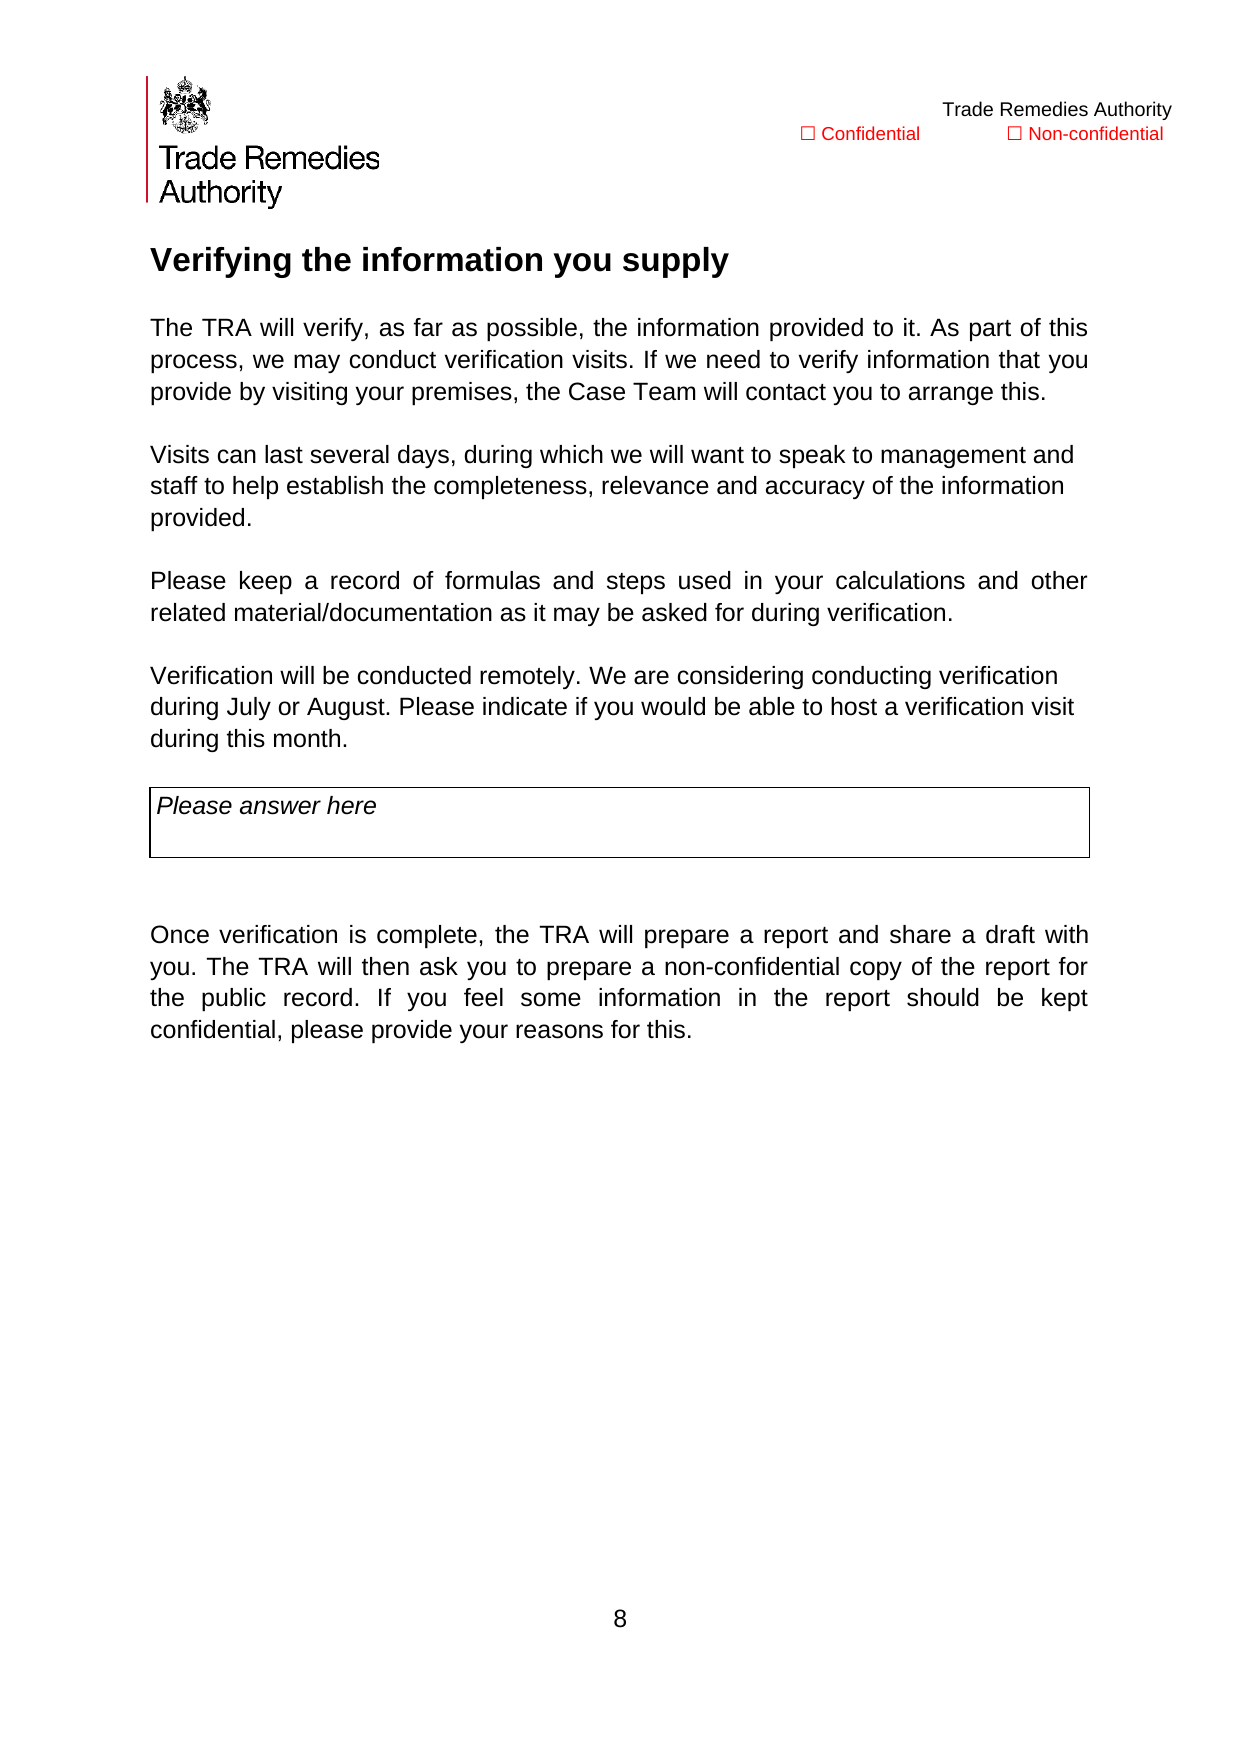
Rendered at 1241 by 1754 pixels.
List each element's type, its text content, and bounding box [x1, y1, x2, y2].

text The TRA will verify, as far as possible, the information provided to it. As part of this process, we may conduct verification visits. If we need to verify information that you provide by visiting your premises, the Case Team will contact you to arrange this. [150, 313, 1090, 405]
text Verification will be conducted remotely. We are considering conducting verification during July or August. Please indicate if you would be able to host a verification visit during this month. [150, 661, 1090, 752]
text Please keep a record of formulas and steps used in your calculations and other related material/documentation as it may be asked for during verification. [150, 566, 1090, 626]
text Once verification is complete, the TRA will prepare a report and share a draft with you. The TRA will then ask you to prepare a non-confidential copy of the report for the public record. If you feel some information in the report should be kept confidential, please provide your reasons for this. [150, 920, 1090, 1044]
table_header Please answer here [151, 788, 1089, 857]
subtitle Verifying the information you supply [150, 240, 1090, 278]
text Visits can last several days, during which we will want to speak to management and staff to help establish the completeness, relevance and accuracy of the information provided. [150, 440, 1090, 532]
